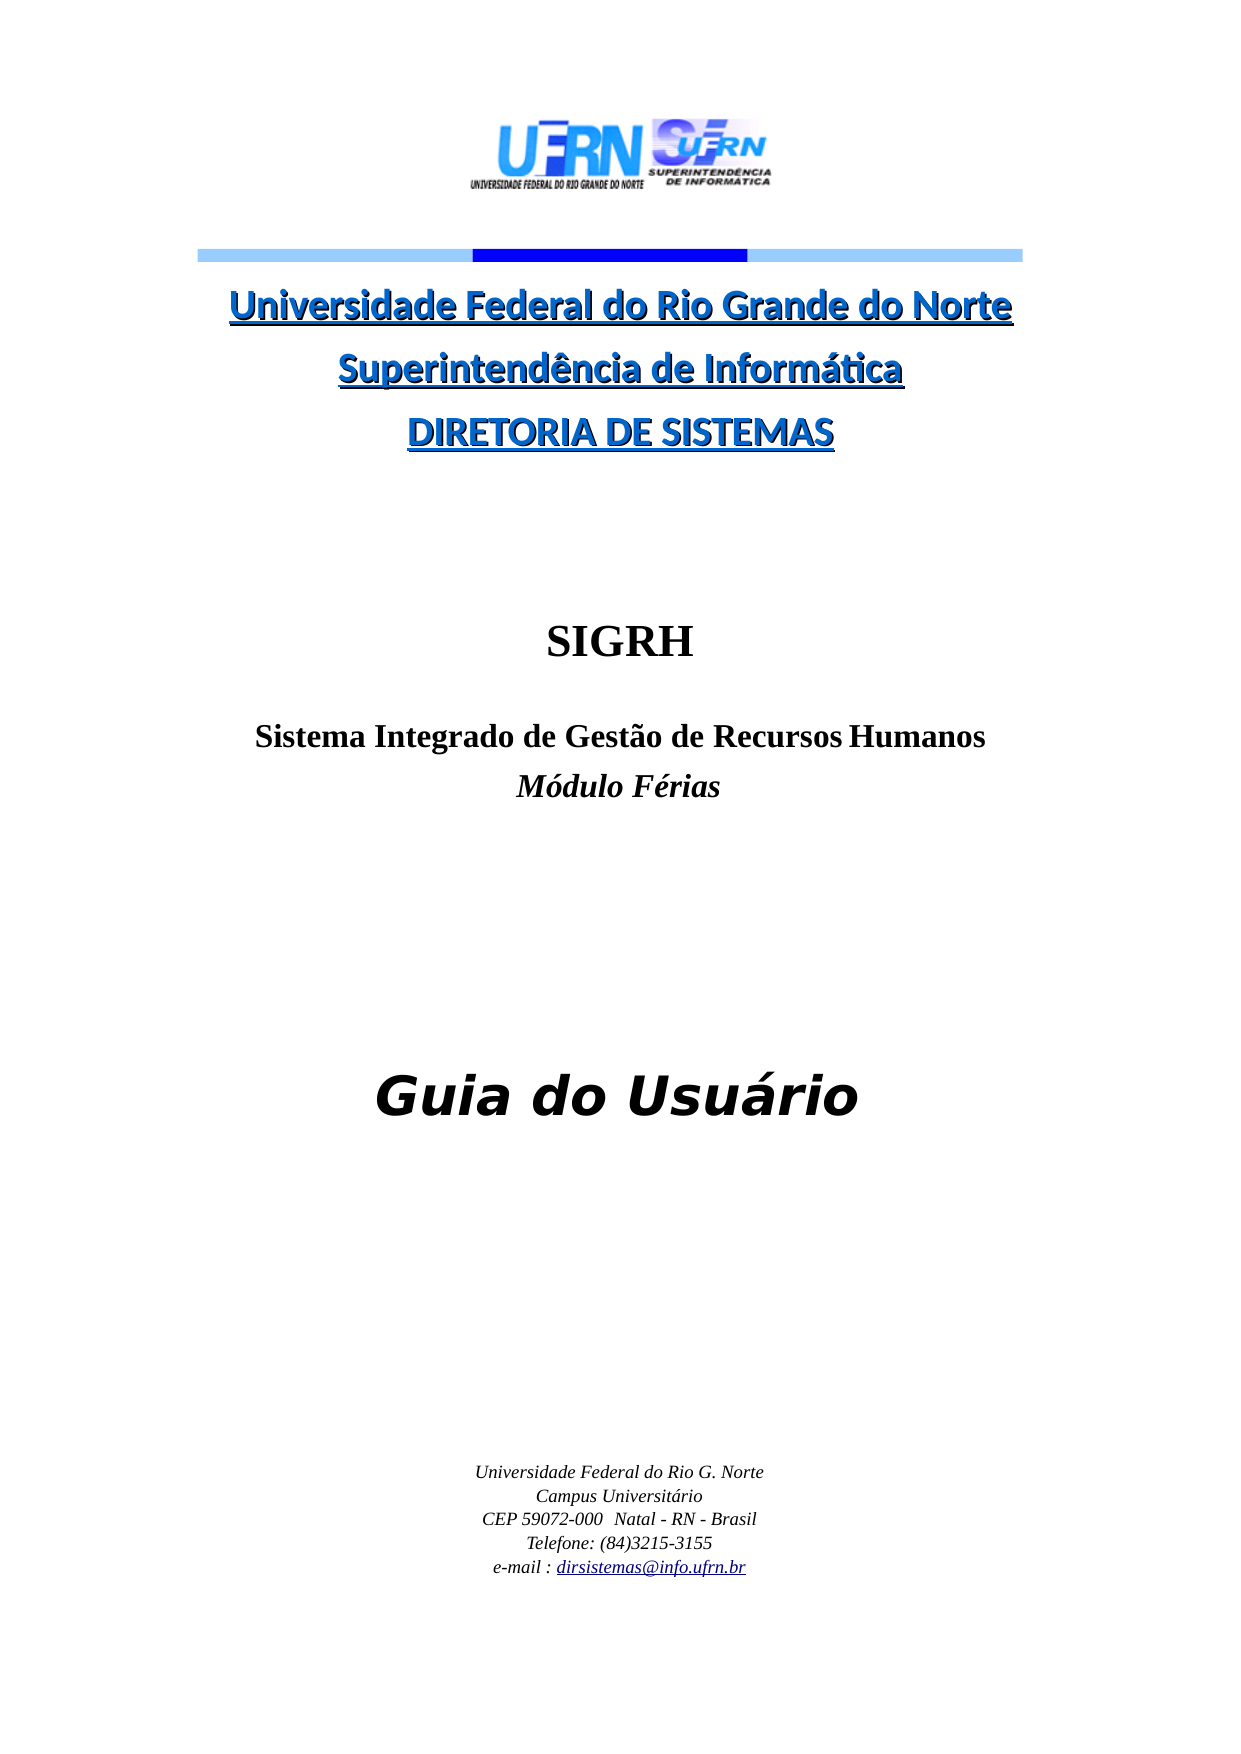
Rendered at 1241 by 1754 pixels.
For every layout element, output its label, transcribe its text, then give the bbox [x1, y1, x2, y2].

text Módulo Férias [118, 767, 1122, 805]
text Telefone: (84)3215-3155 [118, 1532, 1122, 1553]
text SIGRH [118, 614, 1122, 667]
text e-mail : dirsistemas@info.ufrn.br [118, 1556, 1122, 1577]
text Campus Universitário CEP 59072-000 Natal - RN - Brasil [118, 1484, 1122, 1530]
text Guia do Usuário [118, 1065, 1122, 1128]
text Universidade Federal do Rio G. Norte [118, 1461, 1122, 1482]
text Universidade Federal do Rio Grande do Norte [118, 278, 1122, 329]
text Sistema Integrado de Gestão de Recursos Humanos [118, 716, 1122, 754]
text Superintendência de Informática [118, 341, 1122, 392]
text DIRETORIA DE SISTEMAS [118, 405, 1122, 456]
